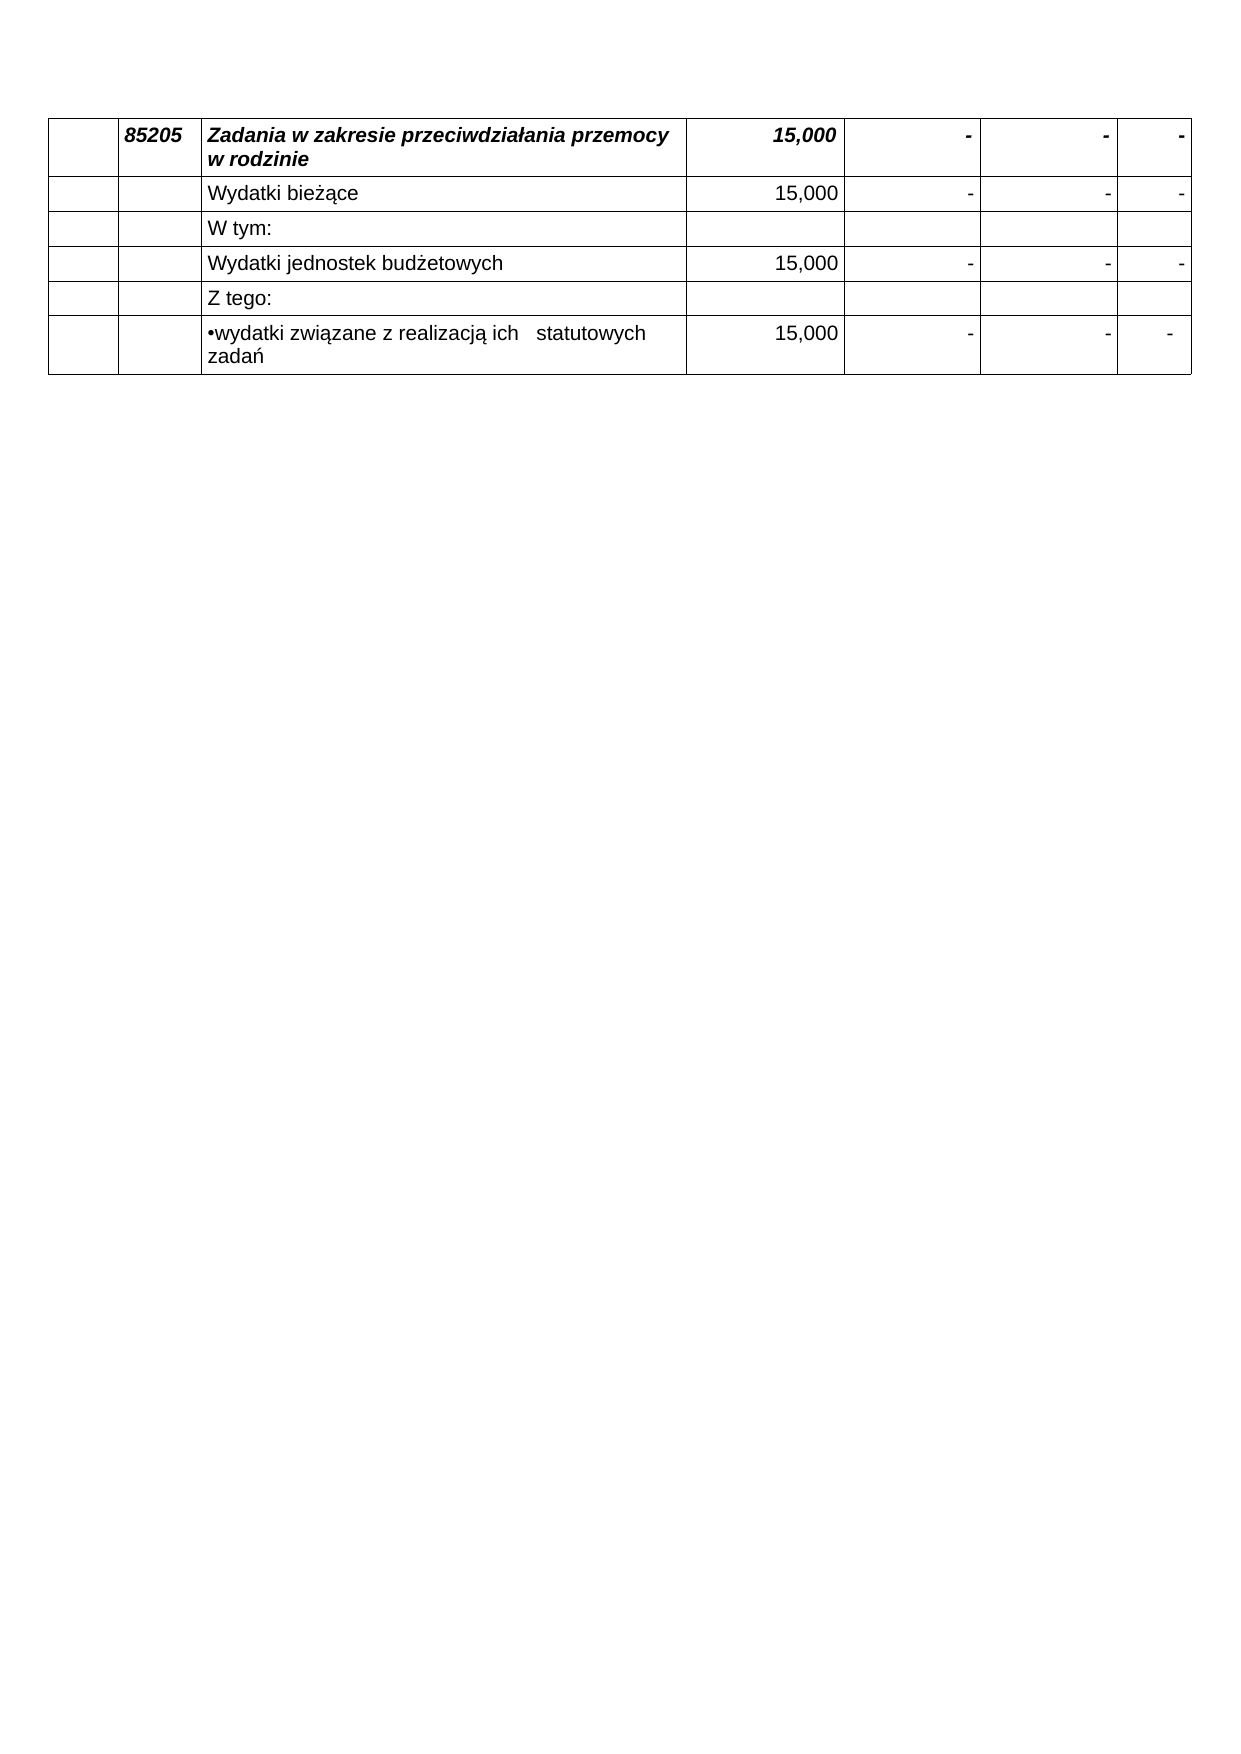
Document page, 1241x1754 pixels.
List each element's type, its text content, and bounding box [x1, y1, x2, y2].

table_cell 85205 [119, 119, 201, 176]
table_cell - [845, 119, 980, 176]
table_cell Wydatki jednostek budżetowych [202, 247, 686, 281]
table_cell [687, 282, 844, 315]
table_cell [845, 212, 980, 246]
table_cell W tym: [202, 212, 686, 246]
table_cell [1118, 282, 1191, 315]
table_cell 15 000 [687, 316, 844, 373]
table_cell - [1118, 316, 1191, 373]
table_cell [119, 316, 201, 373]
table_cell - [845, 247, 980, 281]
table_cell wydatki związane z realizacją ich statutowych zadań [202, 316, 686, 373]
table_cell Wydatki bieżące [202, 177, 686, 211]
table_cell [49, 247, 118, 281]
table_cell [49, 119, 118, 176]
table_cell [845, 282, 980, 315]
table_cell [981, 212, 1117, 246]
table_cell - [1118, 247, 1191, 281]
table_cell [1118, 212, 1191, 246]
table_cell - [1118, 119, 1191, 176]
table_cell [981, 282, 1117, 315]
table_cell [49, 212, 118, 246]
table_cell [119, 212, 201, 246]
table_cell [49, 282, 118, 315]
table_cell - [981, 177, 1117, 211]
table_cell - [981, 247, 1117, 281]
table_cell - [845, 316, 980, 373]
table_cell - [1118, 177, 1191, 211]
table_cell [119, 177, 201, 211]
table_cell - [981, 119, 1117, 176]
table_cell Z tego: [202, 282, 686, 315]
table_cell [49, 177, 118, 211]
table_cell 15 000 [687, 177, 844, 211]
table_cell [687, 212, 844, 246]
table_cell - [845, 177, 980, 211]
table_cell - [981, 316, 1117, 373]
table_cell 15 000 [687, 247, 844, 281]
table_cell [49, 316, 118, 373]
table_cell [119, 247, 201, 281]
table_cell 15 000 [687, 119, 844, 176]
table_cell [119, 282, 201, 315]
table_cell Zadania w zakresie przeciwdziałania przemocy w rodzinie [202, 119, 686, 176]
